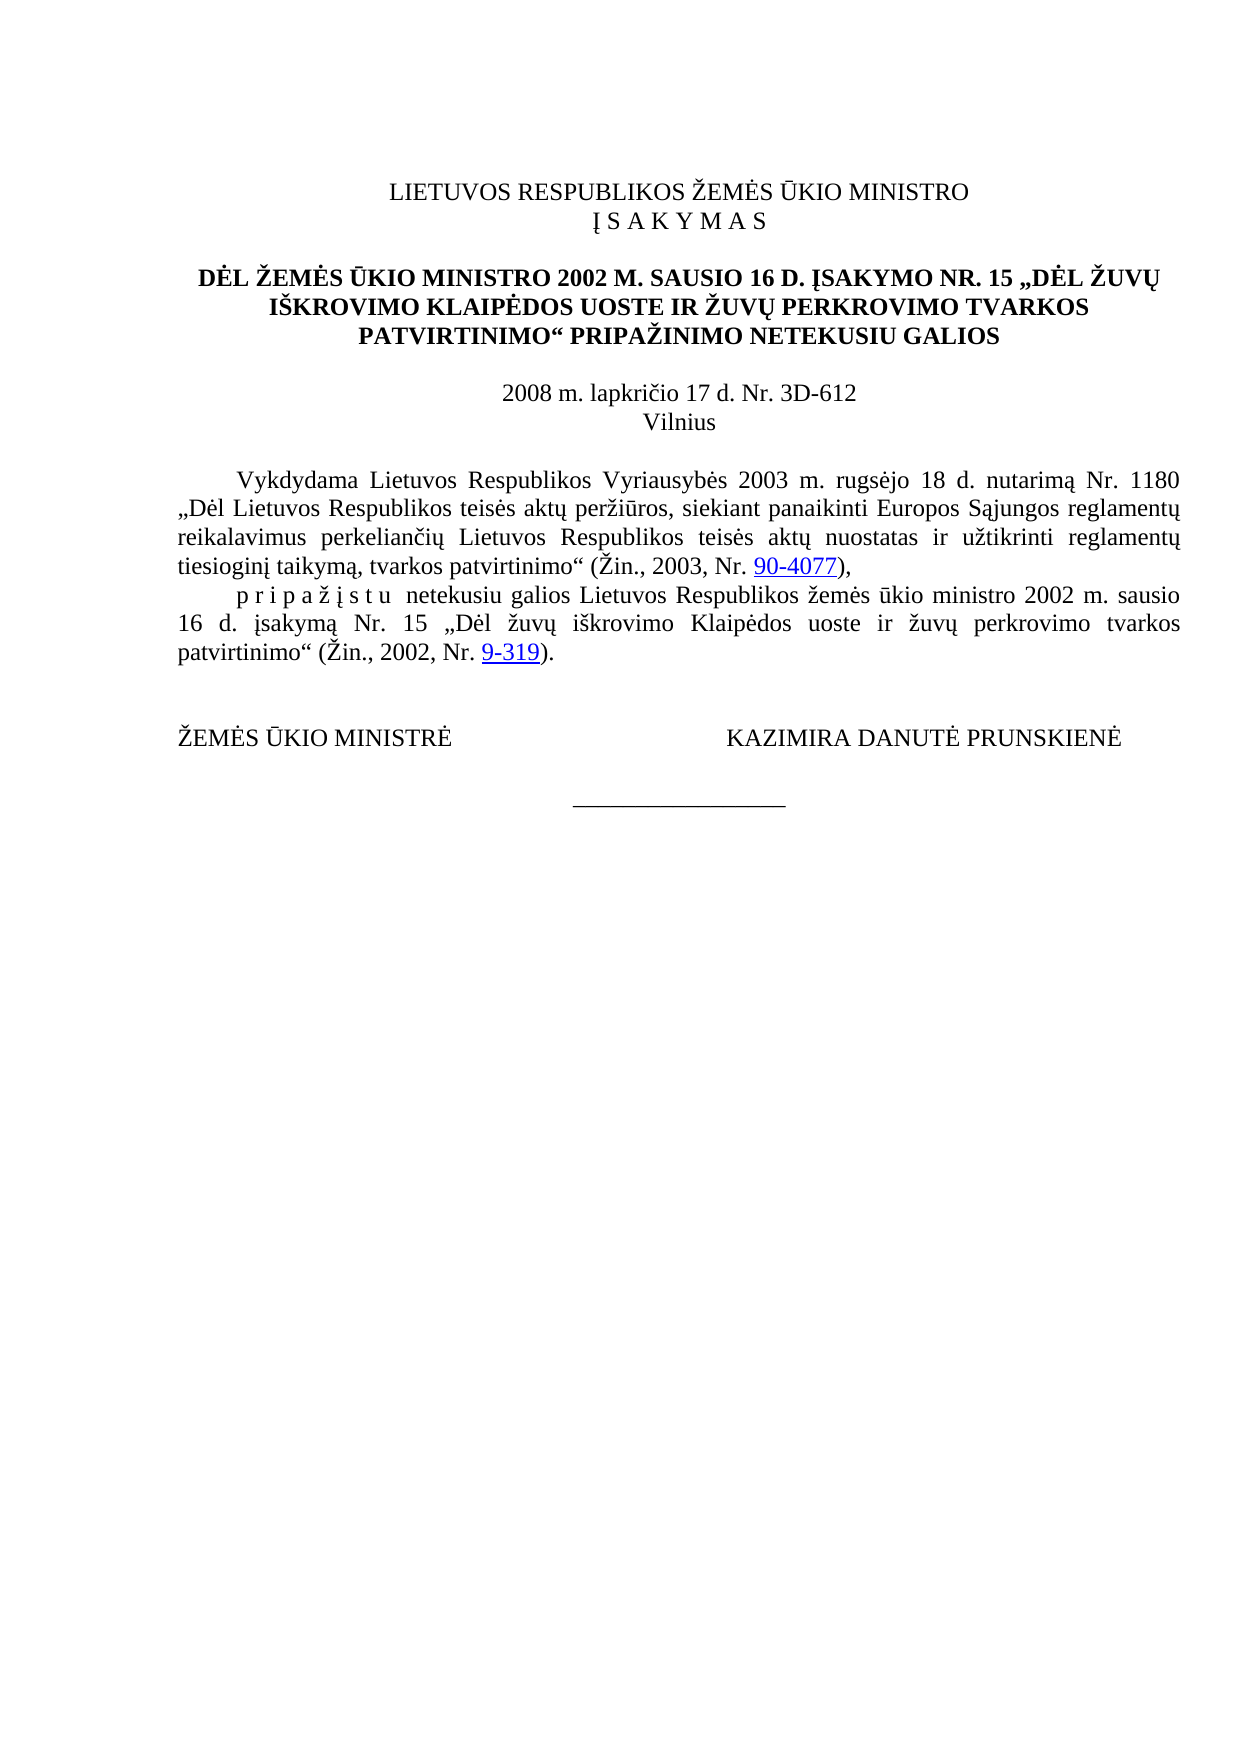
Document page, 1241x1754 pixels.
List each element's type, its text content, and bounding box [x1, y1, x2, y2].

text LIETUVOS RESPUBLIKOS ŽEMĖS ŪKIO MINISTRO [177, 177, 1181, 206]
text ĮSAKYMAS [177, 206, 1181, 235]
text DĖL ŽEMĖS ŪKIO MINISTRO 2002 M. SAUSIO 16 D. ĮSAKYMO NR. 15 „DĖL ŽUVŲ IŠKROVIMO KLAIPĖDOS UOSTE IR ŽUVŲ PERKROVIMO TVARKOS PATVIRTINIMO“ PRIPAŽINIMO NETEKUSIU GALIOS [177, 263, 1181, 350]
text _________________ [177, 781, 1181, 810]
text Vykdydama Lietuvos Respublikos Vyriausybės 2003 m. rugsėjo 18 d. nutarimą Nr. 1180 „Dėl Lietuvos Respublikos teisės aktų peržiūros, siekiant panaikinti Europos Sąjungos reglamentų reikalavimus perkeliančių Lietuvos Respublikos teisės aktų nuostatas ir užtikrinti reglamentų tiesioginį taikymą, tvarkos patvirtinimo“ (Žin., 2003, Nr. 90-4077), [177, 465, 1181, 580]
text Vilnius [177, 407, 1181, 436]
text pripažįstu netekusiu galios Lietuvos Respublikos žemės ūkio ministro 2002 m. sausio 16 d. įsakymą Nr. 15 „Dėl žuvų iškrovimo Klaipėdos uoste ir žuvų perkrovimo tvarkos patvirtinimo“ (Žin., 2002, Nr. 9-319). [177, 580, 1181, 666]
text ŽEMĖS ŪKIO MINISTRĖ KAZIMIRA DANUTĖ PRUNSKIENĖ [177, 723, 1181, 752]
text 2008 m. lapkričio 17 d. Nr. 3D-612 [177, 378, 1181, 407]
